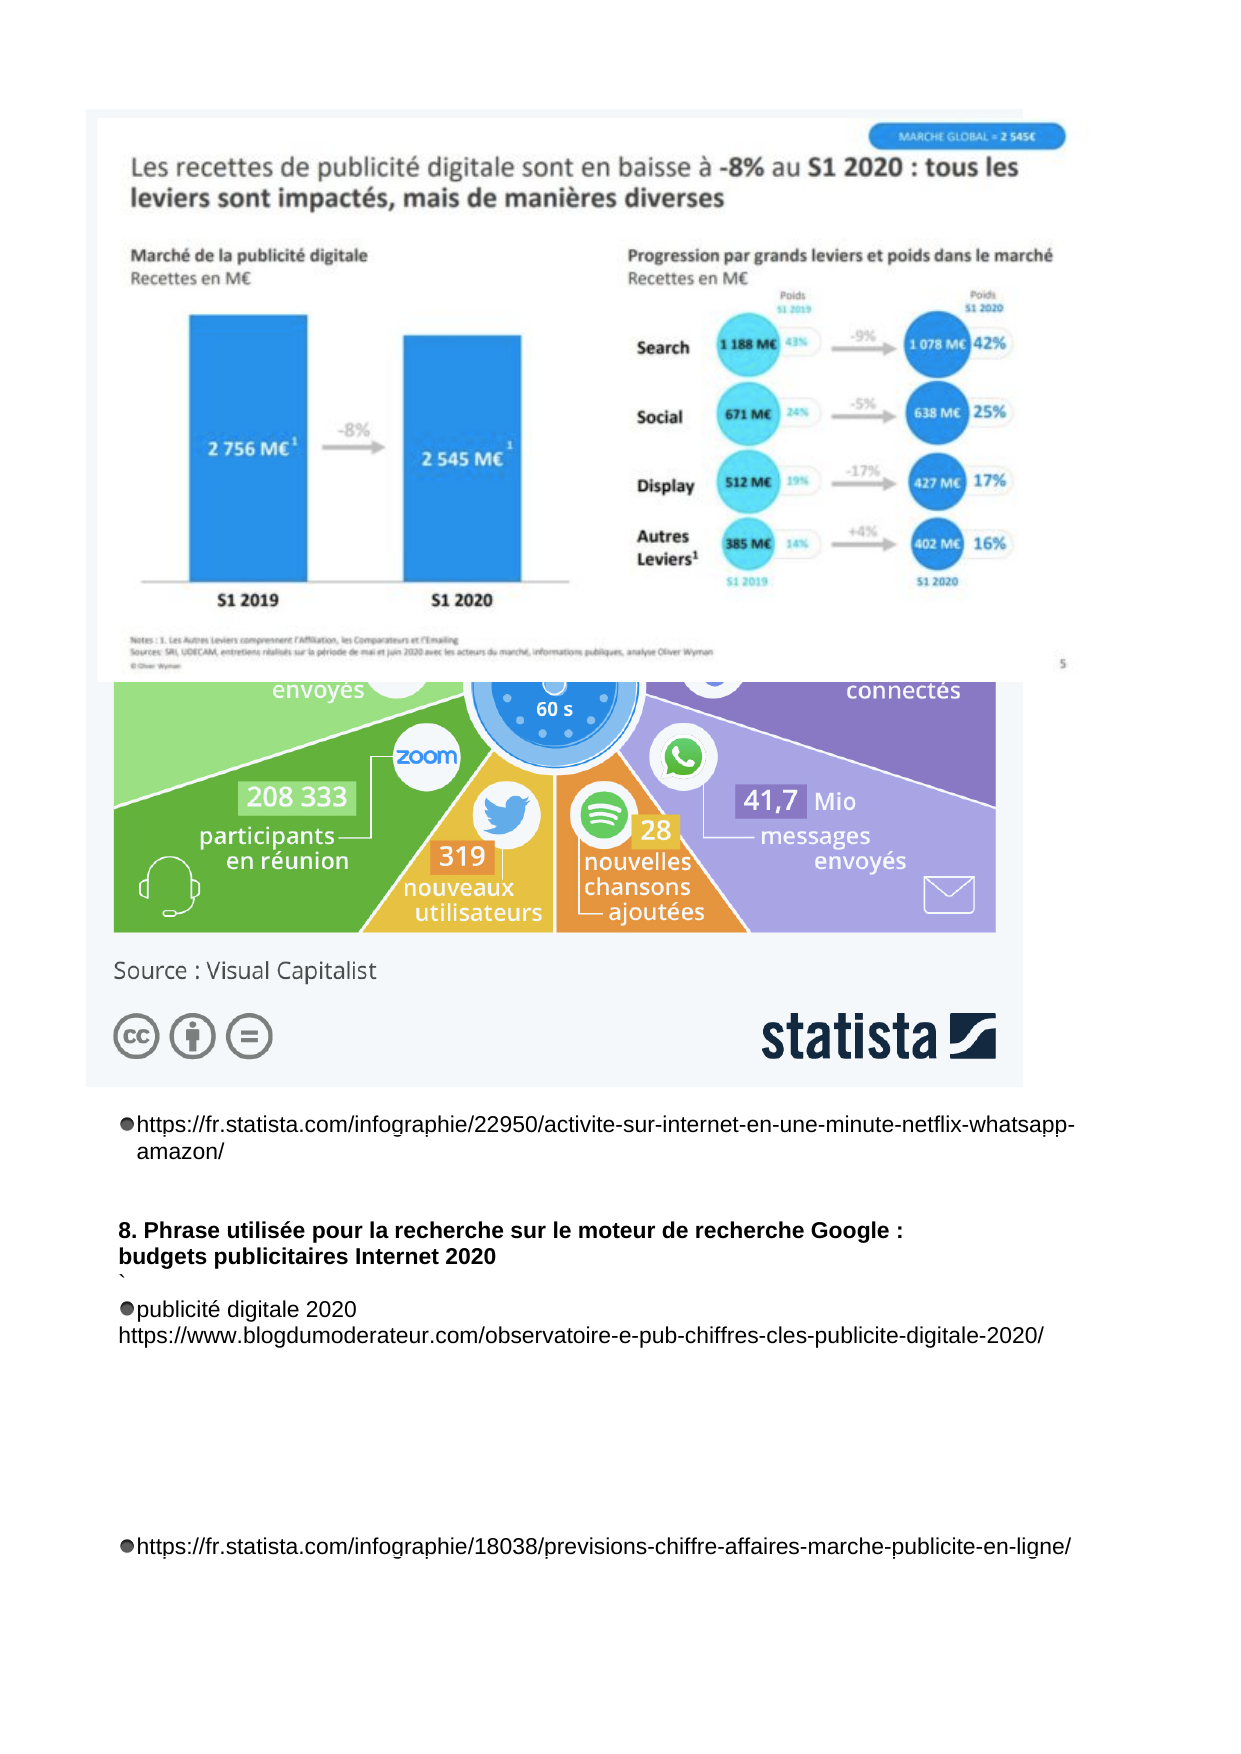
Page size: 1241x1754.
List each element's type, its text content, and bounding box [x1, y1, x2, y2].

text 8. Phrase utilisée pour la recherche sur le moteur de recherche Google : [118, 1217, 1122, 1243]
picture [119, 1300, 135, 1318]
picture [119, 1538, 135, 1555]
picture [85, 109, 1102, 1087]
list https://fr.statista.com/infographie/18038/previsions-chiffre-affaires-marche-publicite-en-ligne/ [118, 1533, 1122, 1559]
list https://fr.statista.com/infographie/22950/activite-sur-internet-en-une-minute-netflix-whatsapp-amazon/ [118, 118, 1122, 1164]
text ` [118, 1269, 1122, 1296]
text https://www.blogdumoderateur.com/observatoire-e-pub-chiffres-cles-publicite-digitale-2020/ [118, 1322, 1122, 1348]
list publicité digitale 2020 [118, 1296, 1122, 1322]
picture [119, 1116, 135, 1133]
text budgets publicitaires Internet 2020 [118, 1243, 1122, 1269]
